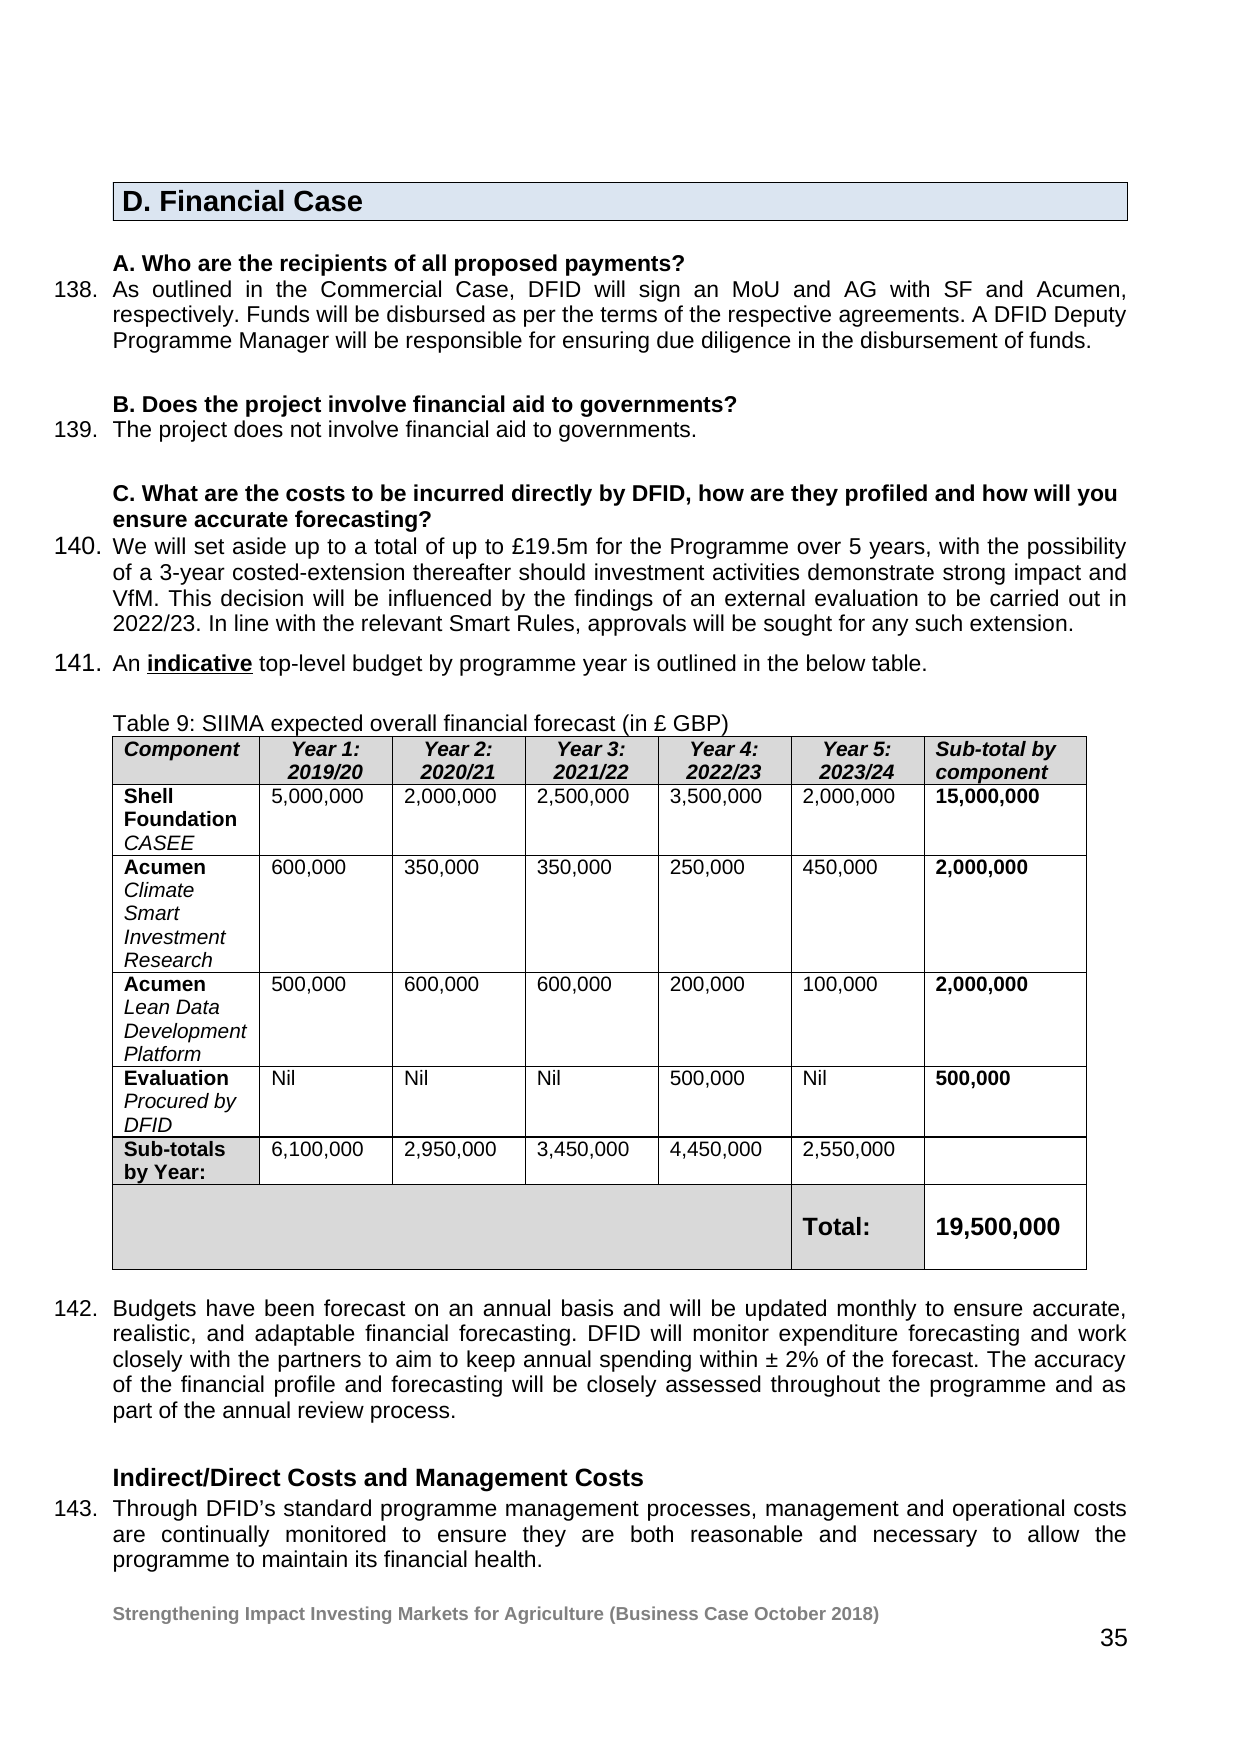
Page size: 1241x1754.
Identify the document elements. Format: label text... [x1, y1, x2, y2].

table_cell 3,450,000 [526, 1138, 658, 1184]
table_cell 350,000 [393, 856, 525, 972]
table_cell 3,500,000 [659, 785, 791, 854]
table_cell 250,000 [659, 856, 791, 972]
table_cell 450,000 [792, 856, 924, 972]
table_cell [925, 1138, 1086, 1184]
table_cell Evaluation Procured by DFID [113, 1067, 259, 1136]
list Budgets have been forecast on an annual basis and will be updated monthly to ensure accurate, realistic, and adaptable financial forecasting. DFID will monitor expenditure forecasting and work closely with the partners to aim to keep annual spending within ± 2% of the forecast. The accuracy of the financial profile and forecasting will be closely assessed throughout the programme and as part of the annual review process. [53, 1295, 1128, 1423]
text B. Does the project involve financial aid to governments? [112, 391, 1128, 417]
list As outlined in the Commercial Case, DFID will sign an MoU and AG with SF and Acumen, respectively. Funds will be disbursed as per the terms of the respective agreements. A DFID Deputy Programme Manager will be responsible for ensuring due diligence in the disbursement of funds. [53, 276, 1128, 353]
list Through DFID’s standard programme management processes, management and operational costs are continually monitored to ensure they are both reasonable and necessary to allow the programme to maintain its financial health. [53, 1496, 1128, 1573]
table_cell 19,500,000 [925, 1185, 1086, 1269]
list We will set aside up to a total of up to £19.5m for the Programme over 5 years, with the possibility of a 3-year costed-extension thereafter should investment activities demonstrate strong impact and VfM. This decision will be influenced by the findings of an external evaluation to be carried out in 2022/23. In line with the relevant Smart Rules, approvals will be sought for any such extension. [53, 532, 1128, 637]
table_header Component [113, 737, 259, 784]
table_cell 2,000,000 [925, 973, 1086, 1066]
table_cell 200,000 [659, 973, 791, 1066]
table_cell Acumen Lean Data Development Platform [113, 973, 259, 1066]
table_cell 600,000 [260, 856, 392, 972]
table_cell [113, 1185, 791, 1269]
text D. Financial Case [114, 183, 1127, 220]
table_header Year 2: 2020/21 [393, 737, 525, 784]
table_header Year 4: 2022/23 [659, 737, 791, 784]
text Indirect/Direct Costs and Management Costs [112, 1464, 1128, 1492]
table_cell 5,000,000 [260, 785, 392, 854]
table_cell 2,000,000 [925, 856, 1086, 972]
table_cell 600,000 [393, 973, 525, 1066]
table_cell 500,000 [659, 1067, 791, 1136]
table_cell Nil [526, 1067, 658, 1136]
table_cell 500,000 [260, 973, 392, 1066]
table_header Year 5: 2023/24 [792, 737, 924, 784]
list An indicative top-level budget by programme year is outlined in the below table. [53, 649, 1128, 677]
table_header Year 1: 2019/20 [260, 737, 392, 784]
table_cell Shell Foundation CASEE [113, 785, 259, 854]
table_cell 15,000,000 [925, 785, 1086, 854]
table_cell 6,100,000 [260, 1138, 392, 1184]
text C. What are the costs to be incurred directly by DFID, how are they profiled and how will you ensure accurate forecasting? [112, 481, 1128, 532]
table_cell Nil [792, 1067, 924, 1136]
table_cell 100,000 [792, 973, 924, 1066]
table_cell 2,550,000 [792, 1138, 924, 1184]
table_cell 600,000 [526, 973, 658, 1066]
table_cell Sub-totals by Year: [113, 1138, 259, 1184]
table_cell Acumen Climate Smart Investment Research [113, 856, 259, 972]
table_cell 2,950,000 [393, 1138, 525, 1184]
table_cell 350,000 [526, 856, 658, 972]
table_cell Total: [792, 1185, 924, 1269]
table_cell Nil [260, 1067, 392, 1136]
table_cell 2,000,000 [792, 785, 924, 854]
list The project does not involve financial aid to governments. [53, 417, 1128, 443]
text A. Who are the recipients of all proposed payments? [112, 251, 1128, 276]
text Table 9: SIIMA expected overall financial forecast (in £ GBP) [112, 711, 1128, 736]
table_cell 500,000 [925, 1067, 1086, 1136]
table_header Sub-total by component [925, 737, 1086, 784]
table_cell Nil [393, 1067, 525, 1136]
table_header Year 3: 2021/22 [526, 737, 658, 784]
table_cell 4,450,000 [659, 1138, 791, 1184]
table_cell 2,000,000 [393, 785, 525, 854]
table_cell 2,500,000 [526, 785, 658, 854]
